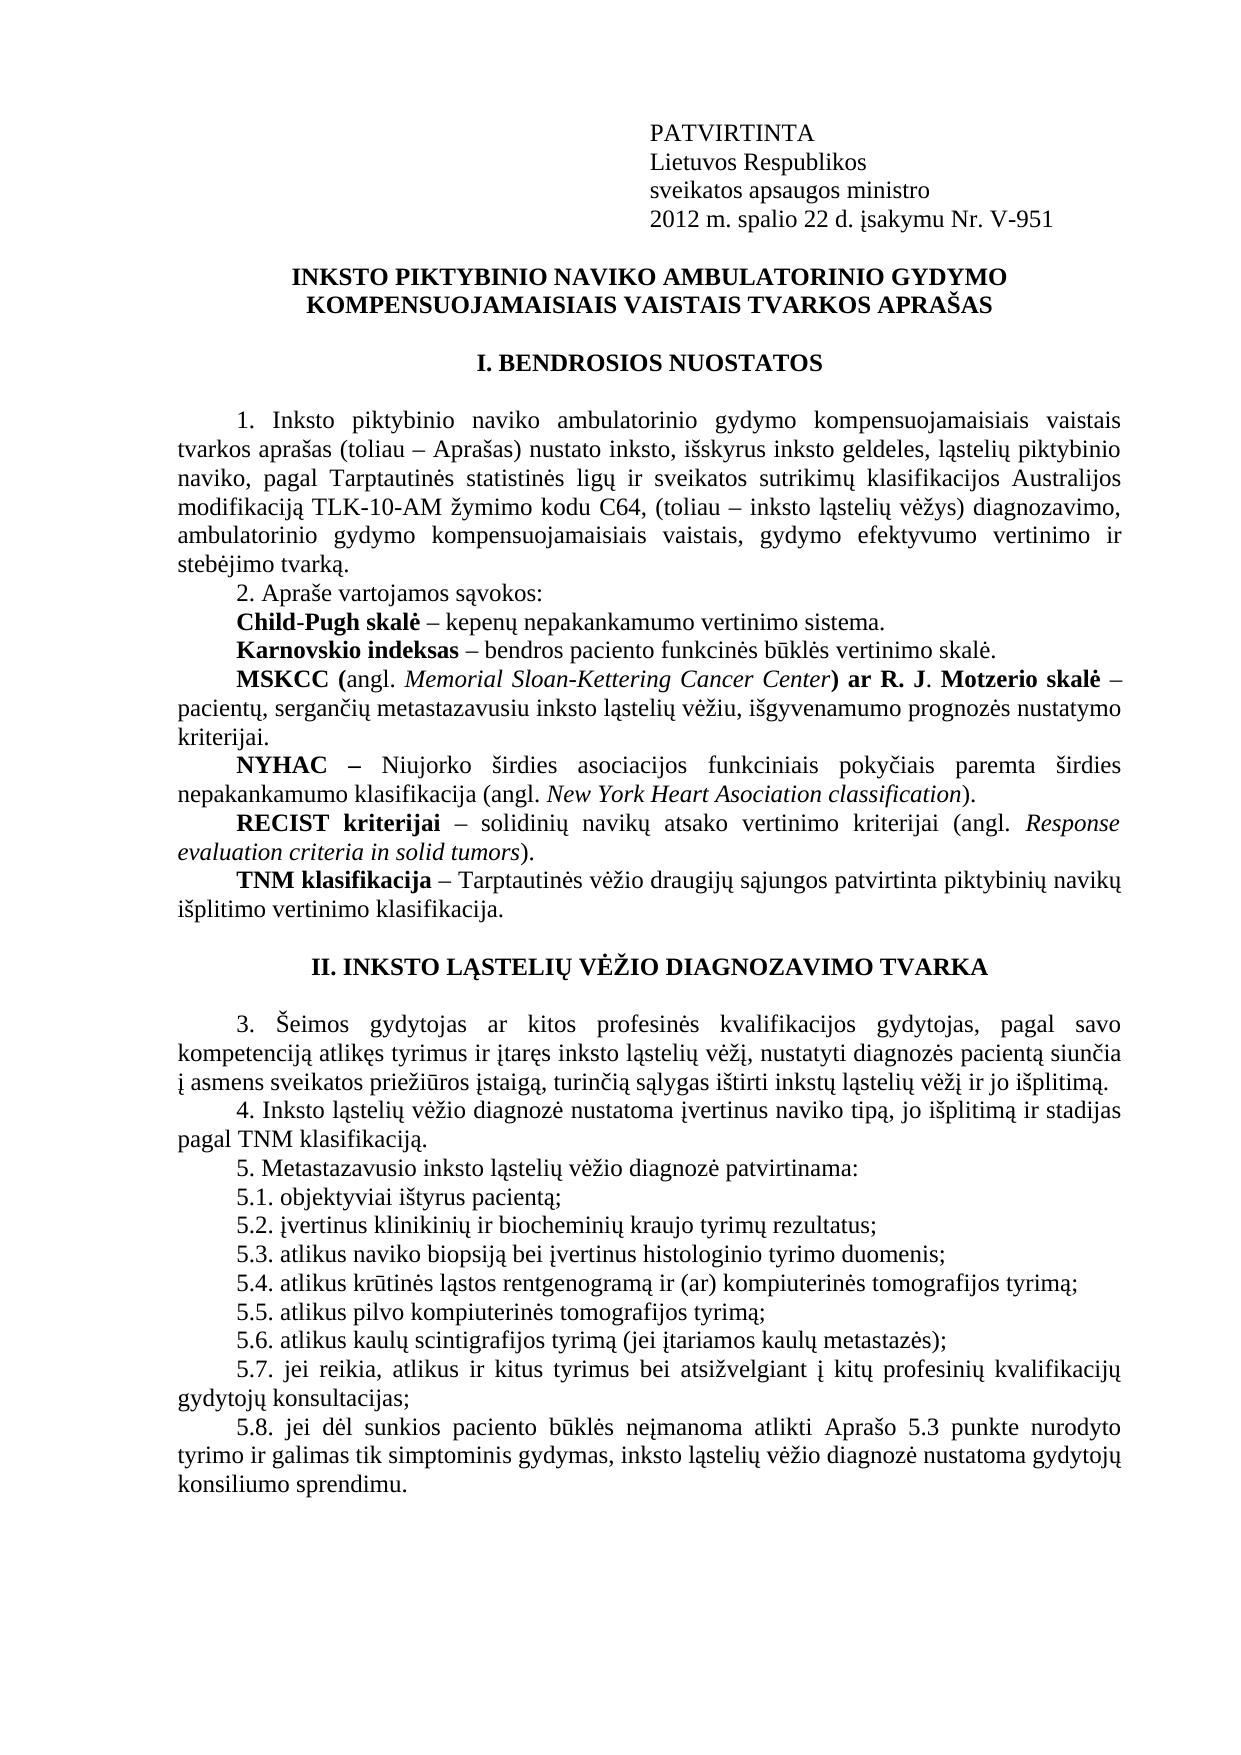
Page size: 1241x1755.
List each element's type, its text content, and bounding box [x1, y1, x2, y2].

text 5. Metastazavusio inksto ląstelių vėžio diagnozė patvirtinama: [177, 1153, 1122, 1182]
text Child-Pugh skalė – kepenų nepakankamumo vertinimo sistema. [177, 607, 1122, 636]
text RECIST kriterijai – solidinių navikų atsako vertinimo kriterijai (angl. Response evaluation criteria in solid tumors). [177, 808, 1122, 866]
text INKSTO PIKTYBINIO NAVIKO AMBULATORINIO GYDYMO KOMPENSUOJAMAISIAIS VAISTAIS TVARKOS APRAŠAS [177, 262, 1122, 319]
text 5.1. objektyviai ištyrus pacientą; [177, 1182, 1122, 1211]
text 5.7. jei reikia, atlikus ir kitus tyrimus bei atsižvelgiant į kitų profesinių kvalifikacijų gydytojų konsultacijas; [177, 1354, 1122, 1412]
text 5.8. jei dėl sunkios paciento būklės neįmanoma atlikti Aprašo 5.3 punkte nurodyto tyrimo ir galimas tik simptominis gydymas, inksto ląstelių vėžio diagnozė nustatoma gydytojų konsiliumo sprendimu. [177, 1412, 1122, 1498]
text Karnovskio indeksas – bendros paciento funkcinės būklės vertinimo skalė. [177, 636, 1122, 664]
text I. BENDROSIOS NUOSTATOS [177, 348, 1122, 377]
text II. INKSTO LĄSTELIŲ VĖŽIO DIAGNOZAVIMO TVARKA [177, 952, 1122, 981]
text 4. Inksto ląstelių vėžio diagnozė nustatoma įvertinus naviko tipą, jo išplitimą ir stadijas pagal TNM klasifikaciją. [177, 1096, 1122, 1153]
text NYHAC – Niujorko širdies asociacijos funkciniais pokyčiais paremta širdies nepakankamumo klasifikacija (angl. New York Heart Asociation classification). [177, 751, 1122, 808]
text 2. Apraše vartojamos sąvokos: [177, 578, 1122, 607]
text 5.5. atlikus pilvo kompiuterinės tomografijos tyrimą; [177, 1297, 1122, 1326]
text Lietuvos Respublikos [649, 147, 1122, 176]
text sveikatos apsaugos ministro [649, 176, 1122, 204]
text 1. Inksto piktybinio naviko ambulatorinio gydymo kompensuojamaisiais vaistais tvarkos aprašas (toliau – Aprašas) nustato inksto, išskyrus inksto geldeles, ląstelių piktybinio naviko, pagal Tarptautinės statistinės ligų ir sveikatos sutrikimų klasifikacijos Australijos modifikaciją TLK-10-AM žymimo kodu C64, (toliau – inksto ląstelių vėžys) diagnozavimo, ambulatorinio gydymo kompensuojamaisiais vaistais, gydymo efektyvumo vertinimo ir stebėjimo tvarką. [177, 406, 1122, 578]
text MSKCC (angl. Memorial Sloan-Kettering Cancer Center) ar R. J. Motzerio skalė – pacientų, sergančių metastazavusiu inksto ląstelių vėžiu, išgyvenamumo prognozės nustatymo kriterijai. [177, 664, 1122, 751]
text PATVIRTINTA [649, 118, 1122, 147]
text 3. Šeimos gydytojas ar kitos profesinės kvalifikacijos gydytojas, pagal savo kompetenciją atlikęs tyrimus ir įtaręs inksto ląstelių vėžį, nustatyti diagnozės pacientą siunčia į asmens sveikatos priežiūros įstaigą, turinčią sąlygas ištirti inkstų ląstelių vėžį ir jo išplitimą. [177, 1009, 1122, 1096]
text 5.4. atlikus krūtinės ląstos rentgenogramą ir (ar) kompiuterinės tomografijos tyrimą; [177, 1268, 1122, 1297]
text TNM klasifikacija – Tarptautinės vėžio draugijų sąjungos patvirtinta piktybinių navikų išplitimo vertinimo klasifikacija. [177, 866, 1122, 923]
text 2012 m. spalio 22 d. įsakymu Nr. V-951 [649, 204, 1122, 233]
text 5.6. atlikus kaulų scintigrafijos tyrimą (jei įtariamos kaulų metastazės); [177, 1326, 1122, 1354]
text 5.3. atlikus naviko biopsiją bei įvertinus histologinio tyrimo duomenis; [177, 1239, 1122, 1268]
text 5.2. įvertinus klinikinių ir biocheminių kraujo tyrimų rezultatus; [177, 1211, 1122, 1239]
